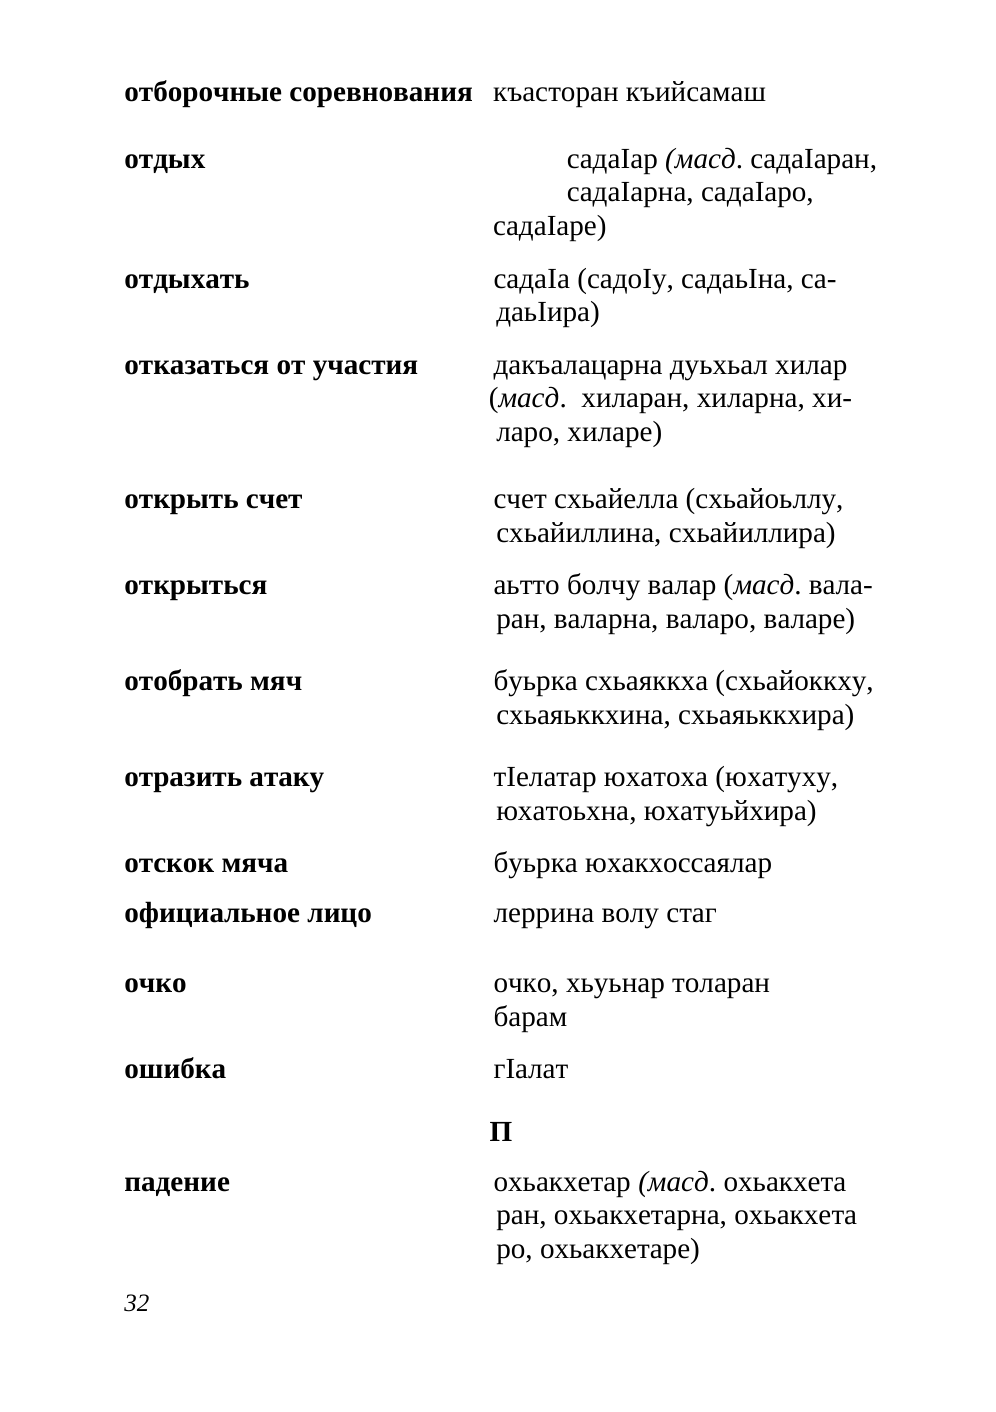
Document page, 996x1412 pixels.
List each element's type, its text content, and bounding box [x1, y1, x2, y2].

text даьIира) [124, 294, 884, 328]
text отдых садаIар (масд. садаIаран, садаIарна, садаIаро, садаIаре) [124, 141, 884, 242]
text отразить атаку тIелатар юхатоха (юхатуху, [124, 759, 884, 793]
text ошибка гIалат [124, 1051, 877, 1085]
text ран, валарна, валаро, валаре) [124, 601, 884, 634]
text отказаться от участия дакъалацарна дуьхьал хилар [124, 347, 884, 381]
text юхатоьхна, юхатуьйхира) [124, 793, 884, 826]
text (масд. хиларан, хиларна, хи- [124, 381, 884, 414]
text отскок мяча буьрка юхакхоссаялар [124, 845, 884, 879]
subtitle П [124, 1114, 877, 1147]
text отборочные соревнования къасторан къийсамаш [124, 74, 884, 107]
text открыться аьтто болчу валар (масд. вала- [124, 567, 884, 601]
text барам [419, 999, 877, 1032]
text схьаяьккхина, схьаяьккхира) [124, 697, 884, 730]
text ларо, хиларе) [124, 414, 884, 448]
text официальное лицо леррина волу стаг [124, 896, 877, 929]
text отдыхать садаIа (садоIу, садаьIна, са- [124, 261, 884, 294]
text очко очко, хьуьнар толаран [124, 965, 877, 999]
text ро, охьакхетаре) [124, 1231, 884, 1264]
text ран, охьакхетарна, охьакхета [124, 1197, 884, 1231]
text открыть счет счет схьайелла (схьайоьллу, [124, 481, 884, 515]
text отобрать мяч буьрка схьаяккха (схьайоккху, [124, 663, 884, 697]
text схьайиллина, схьайиллира) [124, 515, 884, 548]
text падение охьакхетар (масд. охьакхета [124, 1164, 884, 1197]
